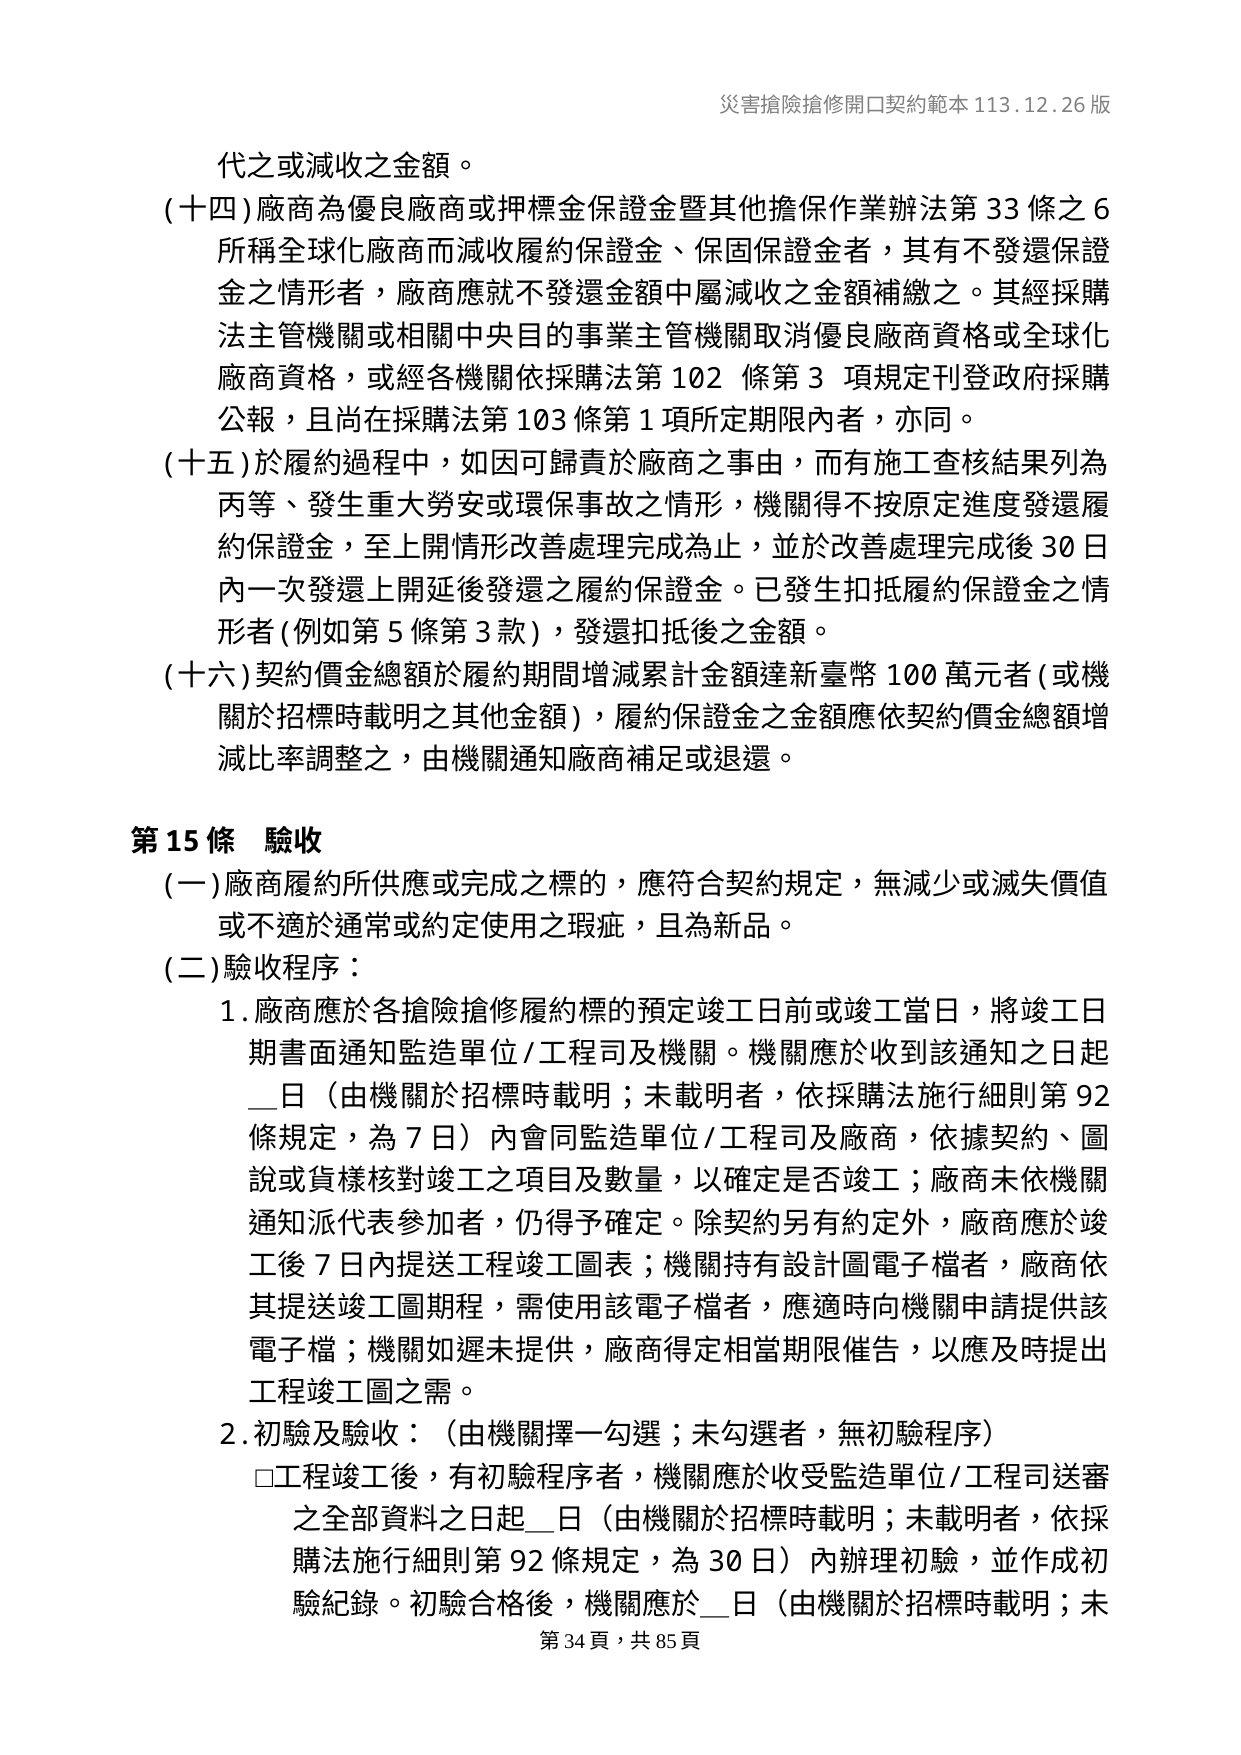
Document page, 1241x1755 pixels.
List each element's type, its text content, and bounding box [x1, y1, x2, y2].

text (十五)於履約過程中，如因可歸責於廠商之事由，而有施工查核結果列為丙等、發生重大勞安或環保事故之情形，機關得不按原定進度發還履約保證金，至上開情形改善處理完成為止，並於改善處理完成後30日內一次發還上開延後發還之履約保證金。已發生扣抵履約保證金之情形者(例如第5條第3款)，發還扣抵後之金額。 [159, 439, 1110, 651]
text □工程竣工後，有初驗程序者，機關應於收受監造單位/工程司送審之全部資料之日起＿日（由機關於招標時載明；未載明者，依採購法施行細則第92條規定，為30日）內辦理初驗，並作成初驗紀錄。初驗合格後，機關應於＿日（由機關於招標時載明；未 [248, 1453, 1110, 1623]
text 第15條 驗收 [130, 818, 1110, 860]
text (二)驗收程序： [159, 945, 1110, 987]
text (十六)契約價金總額於履約期間增減累計金額達新臺幣100萬元者(或機關於招標時載明之其他金額)，履約保證金之金額應依契約價金總額增減比率調整之，由機關通知廠商補足或退還。 [159, 651, 1110, 778]
text 2.初驗及驗收：（由機關擇一勾選；未勾選者，無初驗程序） [218, 1411, 1110, 1453]
text (一)廠商履約所供應或完成之標的，應符合契約規定，無減少或滅失價值或不適於通常或約定使用之瑕疵，且為新品。 [159, 860, 1110, 945]
text 代之或減收之金額。 [159, 143, 1110, 185]
text (十四)廠商為優良廠商或押標金保證金暨其他擔保作業辦法第33條之6所稱全球化廠商而減收履約保證金、保固保證金者，其有不發還保證金之情形者，廠商應就不發還金額中屬減收之金額補繳之。其經採購法主管機關或相關中央目的事業主管機關取消優良廠商資格或全球化廠商資格，或經各機關依採購法第102 條第3 項規定刊登政府採購公報，且尚在採購法第103條第1項所定期限內者，亦同。 [159, 185, 1110, 439]
text 1.廠商應於各搶險搶修履約標的預定竣工日前或竣工當日，將竣工日期書面通知監造單位/工程司及機關。機關應於收到該通知之日起＿日（由機關於招標時載明；未載明者，依採購法施行細則第92條規定，為7日）內會同監造單位/工程司及廠商，依據契約、圖說或貨樣核對竣工之項目及數量，以確定是否竣工；廠商未依機關通知派代表參加者，仍得予確定。除契約另有約定外，廠商應於竣工後7日內提送工程竣工圖表；機關持有設計圖電子檔者，廠商依其提送竣工圖期程，需使用該電子檔者，應適時向機關申請提供該電子檔；機關如遲未提供，廠商得定相當期限催告，以應及時提出工程竣工圖之需。 [218, 987, 1110, 1411]
